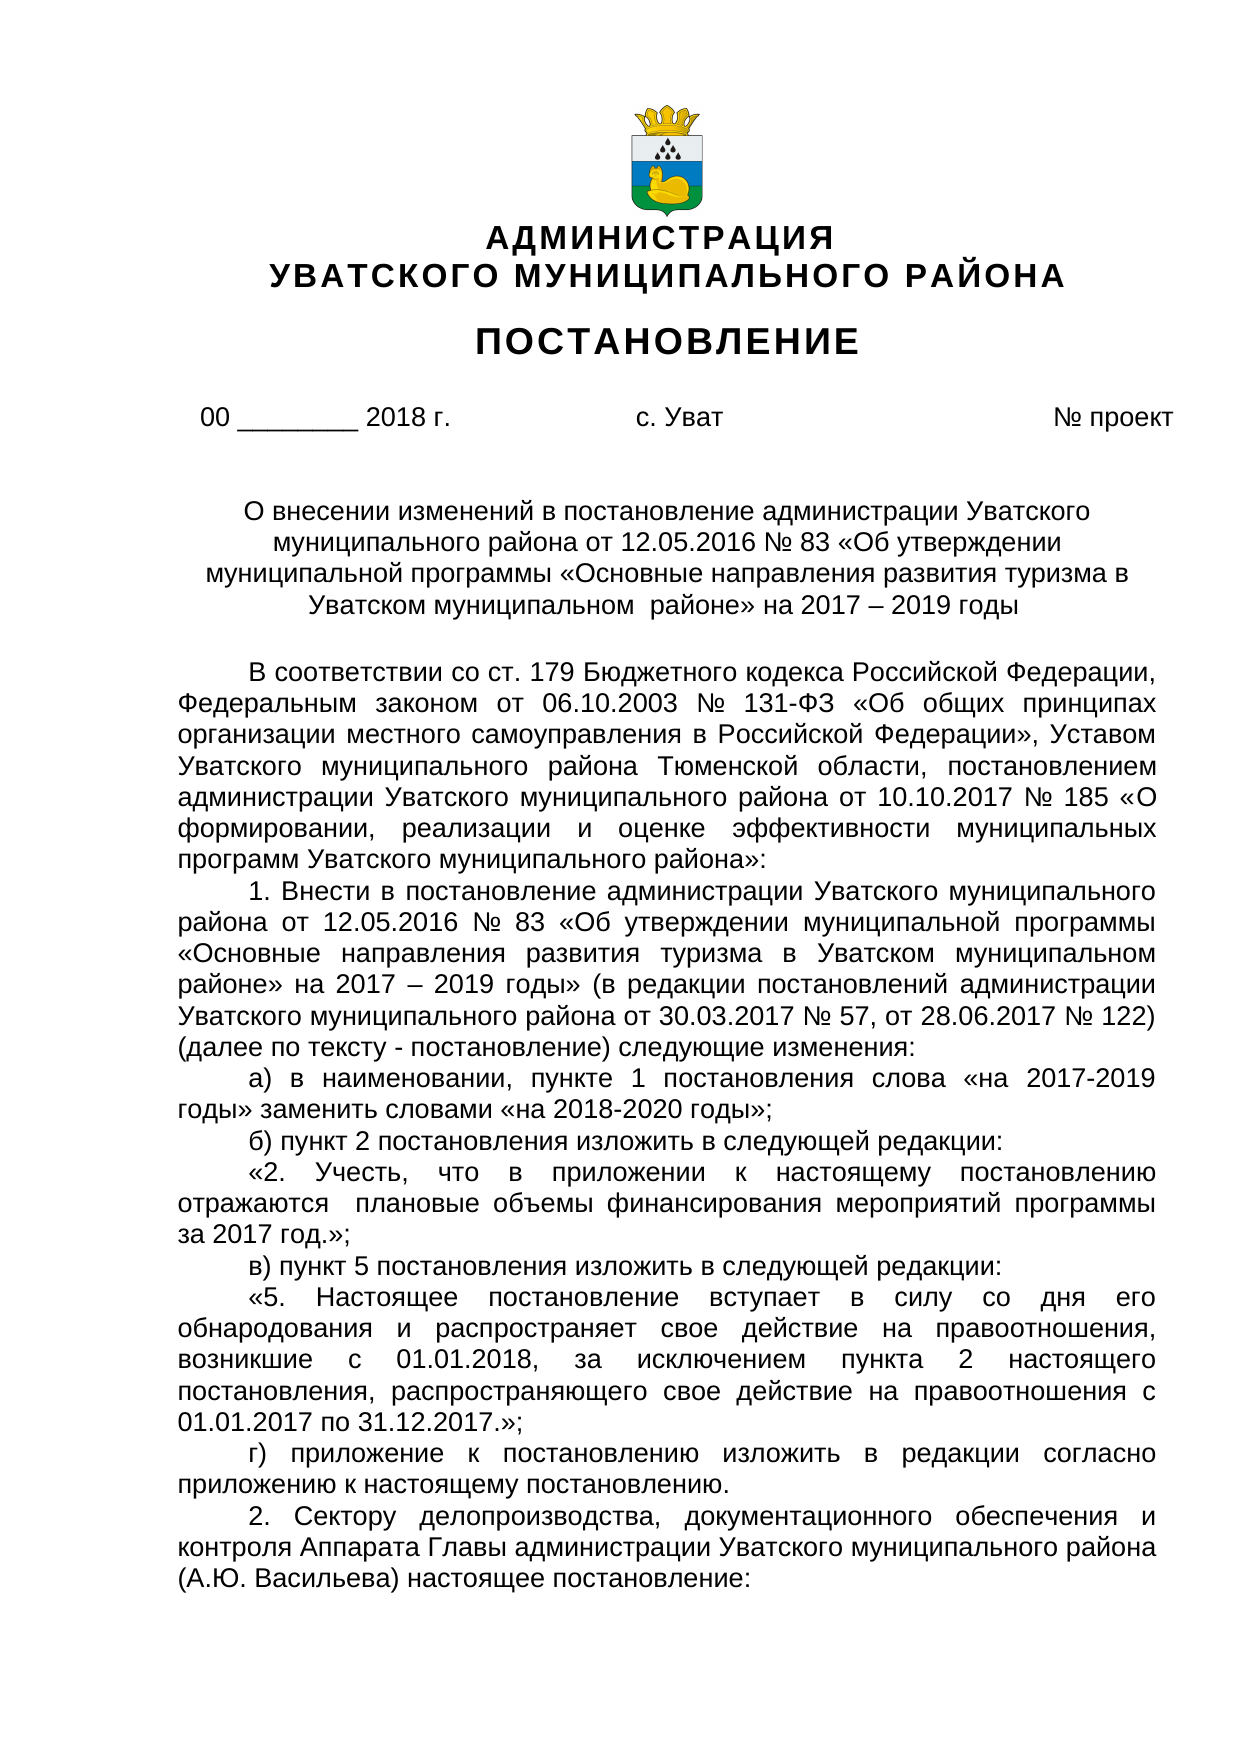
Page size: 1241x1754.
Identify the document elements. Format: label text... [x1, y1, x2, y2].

text «2. Учесть, что в приложении к настоящему постановлению отражаются плановые объемы финансирования мероприятий программы за 2017 год.»; [177, 1156, 1157, 1249]
picture [631, 105, 703, 218]
text в) пункт 5 постановления изложить в следующей редакции: [177, 1249, 1157, 1281]
text «5. Настоящее постановление вступает в силу со дня его обнародования и распространяет свое действие на правоотношения, возникшие с 01.01.2018, за исключением пункта 2 настоящего постановления, распространяющего свое действие на правоотношения с 01.01.2017 по 31.12.2017.»; [177, 1281, 1157, 1437]
text В соответствии со ст. 179 Бюджетного кодекса Российской Федерации, Федеральным законом от 06.10.2003 № 131-ФЗ «Об общих принципах организации местного самоуправления в Российской Федерации», Уставом Уватского муниципального района Тюменской области, постановлением администрации Уватского муниципального района от 10.10.2017 № 185 «О формировании, реализации и оценке эффективности муниципальных программ Уватского муниципального района»: [177, 656, 1157, 874]
text О внесении изменений в постановление администрации Уватского муниципального района от 12.05.2016 № 83 «Об утверждении муниципальной программы «Основные направления развития туризма в Уватском муниципальном районе» на 2017 – 2019 годы [177, 495, 1157, 620]
text б) пункт 2 постановления изложить в следующей редакции: [177, 1124, 1157, 1156]
text Администрация Уватского муниципального района [177, 218, 1157, 294]
text 00 ________ 2018 г. с. Уват № проект [177, 401, 1157, 432]
text г) приложение к постановлению изложить в редакции согласно приложению к настоящему постановлению. [177, 1437, 1157, 1499]
text 1. Внести в постановление администрации Уватского муниципального района от 12.05.2016 № 83 «Об утверждении муниципальной программы «Основные направления развития туризма в Уватском муниципальном районе» на 2017 – 2019 годы» (в редакции постановлений администрации Уватского муниципального района от 30.03.2017 № 57, от 28.06.2017 № 122) (далее по тексту - постановление) следующие изменения: [177, 874, 1157, 1062]
text Постановление [177, 319, 1157, 363]
text а) в наименовании, пункте 1 постановления слова «на 2017-2019 годы» заменить словами «на 2018-2020 годы»; [177, 1062, 1157, 1124]
text 2. Сектору делопроизводства, документационного обеспечения и контроля Аппарата Главы администрации Уватского муниципального района (А.Ю. Васильева) настоящее постановление: [177, 1499, 1157, 1593]
